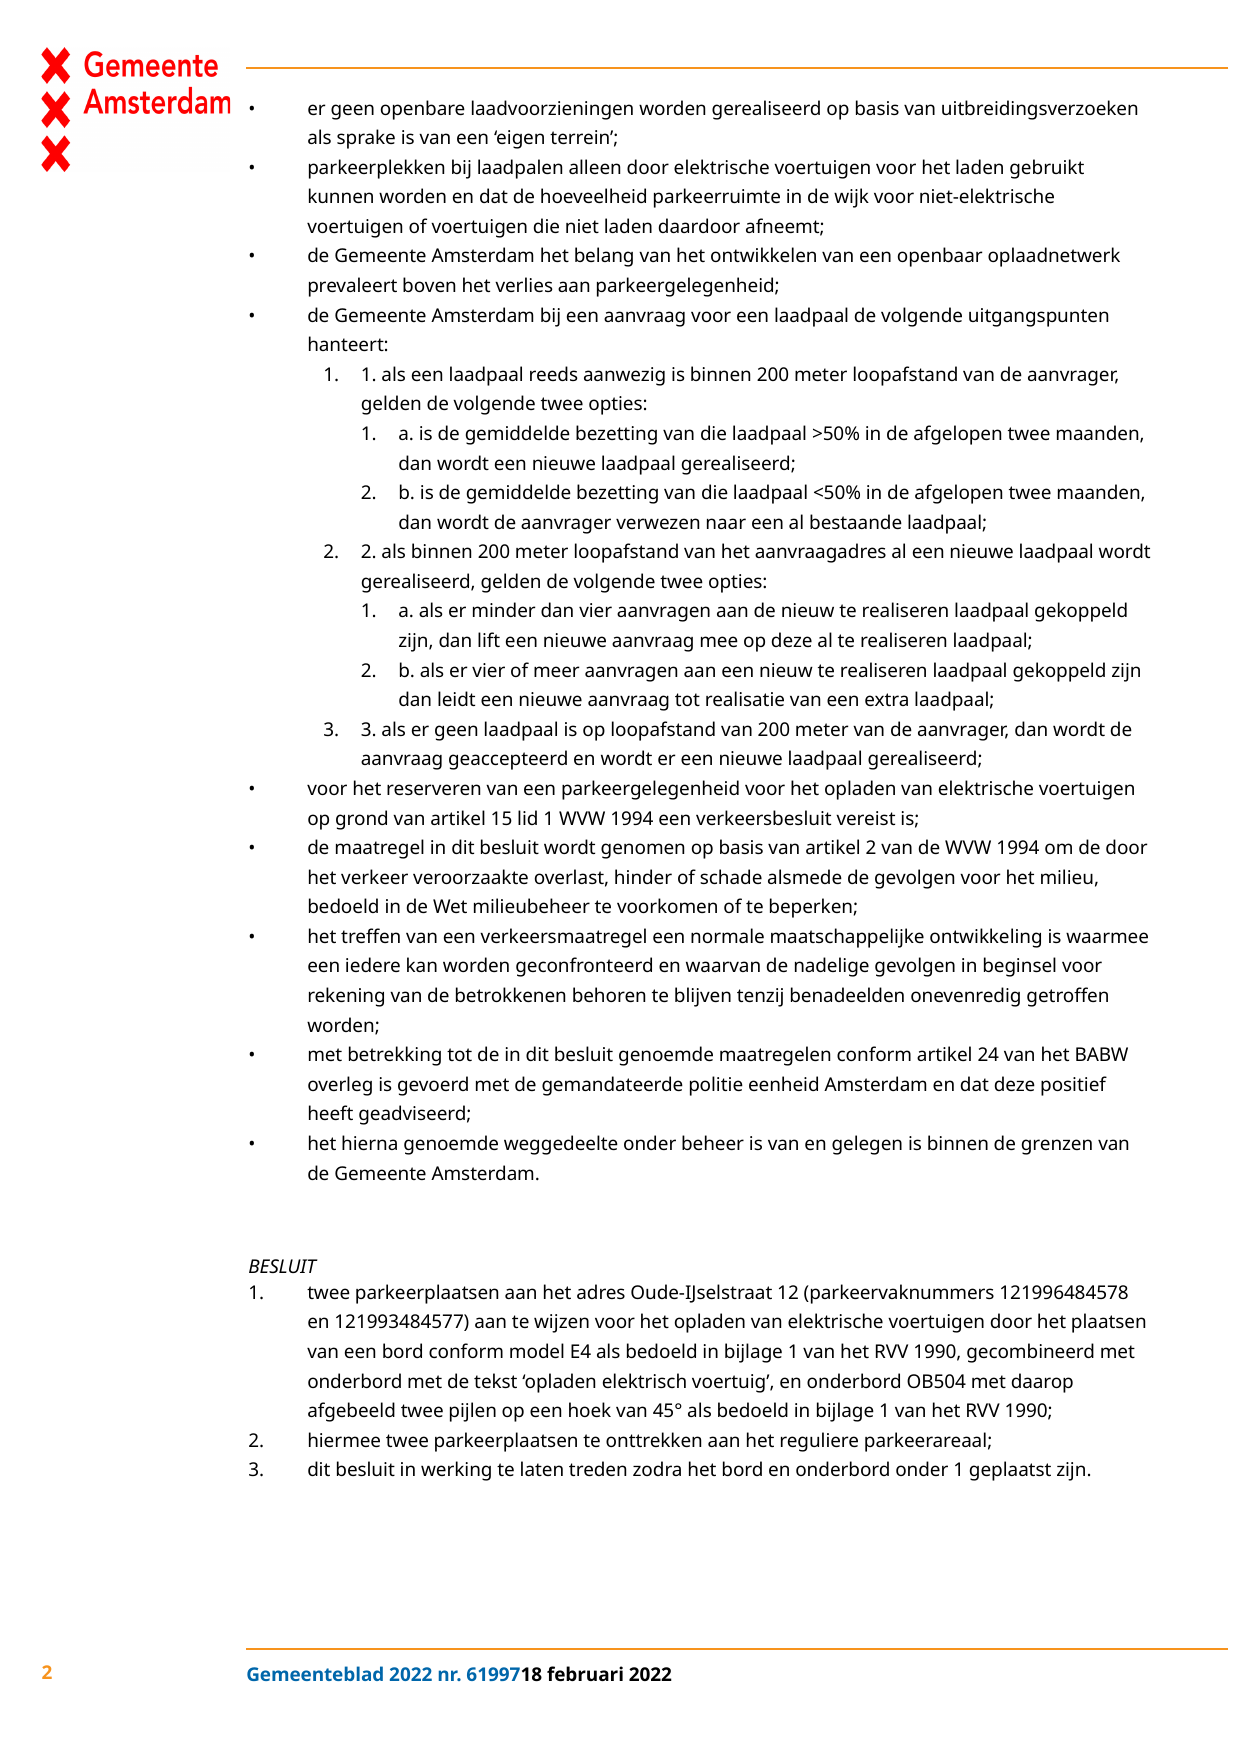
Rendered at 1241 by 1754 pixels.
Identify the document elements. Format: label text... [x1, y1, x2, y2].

list met betrekking tot de in dit besluit genoemde maatregelen conform artikel 24 van het BABW overleg is gevoerd met de gemandateerde politie eenheid Amsterdam en dat deze positief heeft geadviseerd; [248, 1041, 1152, 1126]
list de maatregel in dit besluit wordt genomen op basis van artikel 2 van de WVW 1994 om de door het verkeer veroorzaakte overlast, hinder of schade alsmede de gevolgen voor het milieu, bedoeld in de Wet milieubeheer te voorkomen of te beperken; [248, 834, 1152, 919]
text BESLUIT [248, 1253, 1152, 1279]
list het treffen van een verkeersmaatregel een normale maatschappelijke ontwikkeling is waarmee een iedere kan worden geconfronteerd en waarvan de nadelige gevolgen in beginsel voor rekening van de betrokkenen behoren te blijven tenzij benadeelden onevenredig getroffen worden; [248, 923, 1152, 1038]
list de Gemeente Amsterdam bij een aanvraag voor een laadpaal de volgende uitgangspunten hanteert: [248, 302, 1152, 357]
list de Gemeente Amsterdam het belang van het ontwikkelen van een openbaar oplaadnetwerk prevaleert boven het verlies aan parkeergelegenheid; [248, 243, 1152, 298]
list b. is de gemiddelde bezetting van die laadpaal <50% in de afgelopen twee maanden, dan wordt de aanvrager verwezen naar een al bestaande laadpaal; [361, 479, 1152, 535]
list b. als er vier of meer aanvragen aan een nieuw te realiseren laadpaal gekoppeld zijn dan leidt een nieuwe aanvraag tot realisatie van een extra laadpaal; [361, 657, 1152, 712]
list a. als er minder dan vier aanvragen aan de nieuw te realiseren laadpaal gekoppeld zijn, dan lift een nieuwe aanvraag mee op deze al te realiseren laadpaal; [361, 598, 1152, 653]
list voor het reserveren van een parkeergelegenheid voor het opladen van elektrische voertuigen op grond van artikel 15 lid 1 WVW 1994 een verkeersbesluit vereist is; [248, 775, 1152, 831]
list 3. als er geen laadpaal is op loopafstand van 200 meter van de aanvrager, dan wordt de aanvraag geaccepteerd en wordt er een nieuwe laadpaal gerealiseerd; [323, 716, 1152, 771]
list 2. als binnen 200 meter loopafstand van het aanvraagadres al een nieuwe laadpaal wordt gerealiseerd, gelden de volgende twee opties: [323, 538, 1152, 594]
list parkeerplekken bij laadpalen alleen door elektrische voertuigen voor het laden gebruikt kunnen worden en dat de hoeveelheid parkeerruimte in de wijk voor niet-elektrische voertuigen of voertuigen die niet laden daardoor afneemt; [248, 154, 1152, 239]
list er geen openbare laadvoorzieningen worden gerealiseerd op basis van uitbreidingsverzoeken als sprake is van een ‘eigen terrein’; [248, 95, 1152, 150]
list twee parkeerplaatsen aan het adres Oude-IJselstraat 12 (parkeervaknummers 121996484578 en 121993484577) aan te wijzen voor het opladen van elektrische voertuigen door het plaatsen van een bord conform model E4 als bedoeld in bijlage 1 van het RVV 1990, gecombineerd met onderbord met de tekst ‘opladen elektrisch voertuig’, en onderbord OB504 met daarop afgebeeld twee pijlen op een hoek van 45° als bedoeld in bijlage 1 van het RVV 1990; [248, 1279, 1152, 1423]
list 1. als een laadpaal reeds aanwezig is binnen 200 meter loopafstand van de aanvrager, gelden de volgende twee opties: [323, 361, 1152, 416]
picture [41, 47, 231, 172]
list het hierna genoemde weggedeelte onder beheer is van en gelegen is binnen de grenzen van de Gemeente Amsterdam. [248, 1130, 1152, 1186]
list a. is de gemiddelde bezetting van die laadpaal >50% in de afgelopen twee maanden, dan wordt een nieuwe laadpaal gerealiseerd; [361, 420, 1152, 476]
list hiermee twee parkeerplaatsen te onttrekken aan het reguliere parkeerareaal; [248, 1427, 1152, 1453]
list dit besluit in werking te laten treden zodra het bord en onderbord onder 1 geplaatst zijn. [248, 1457, 1152, 1482]
